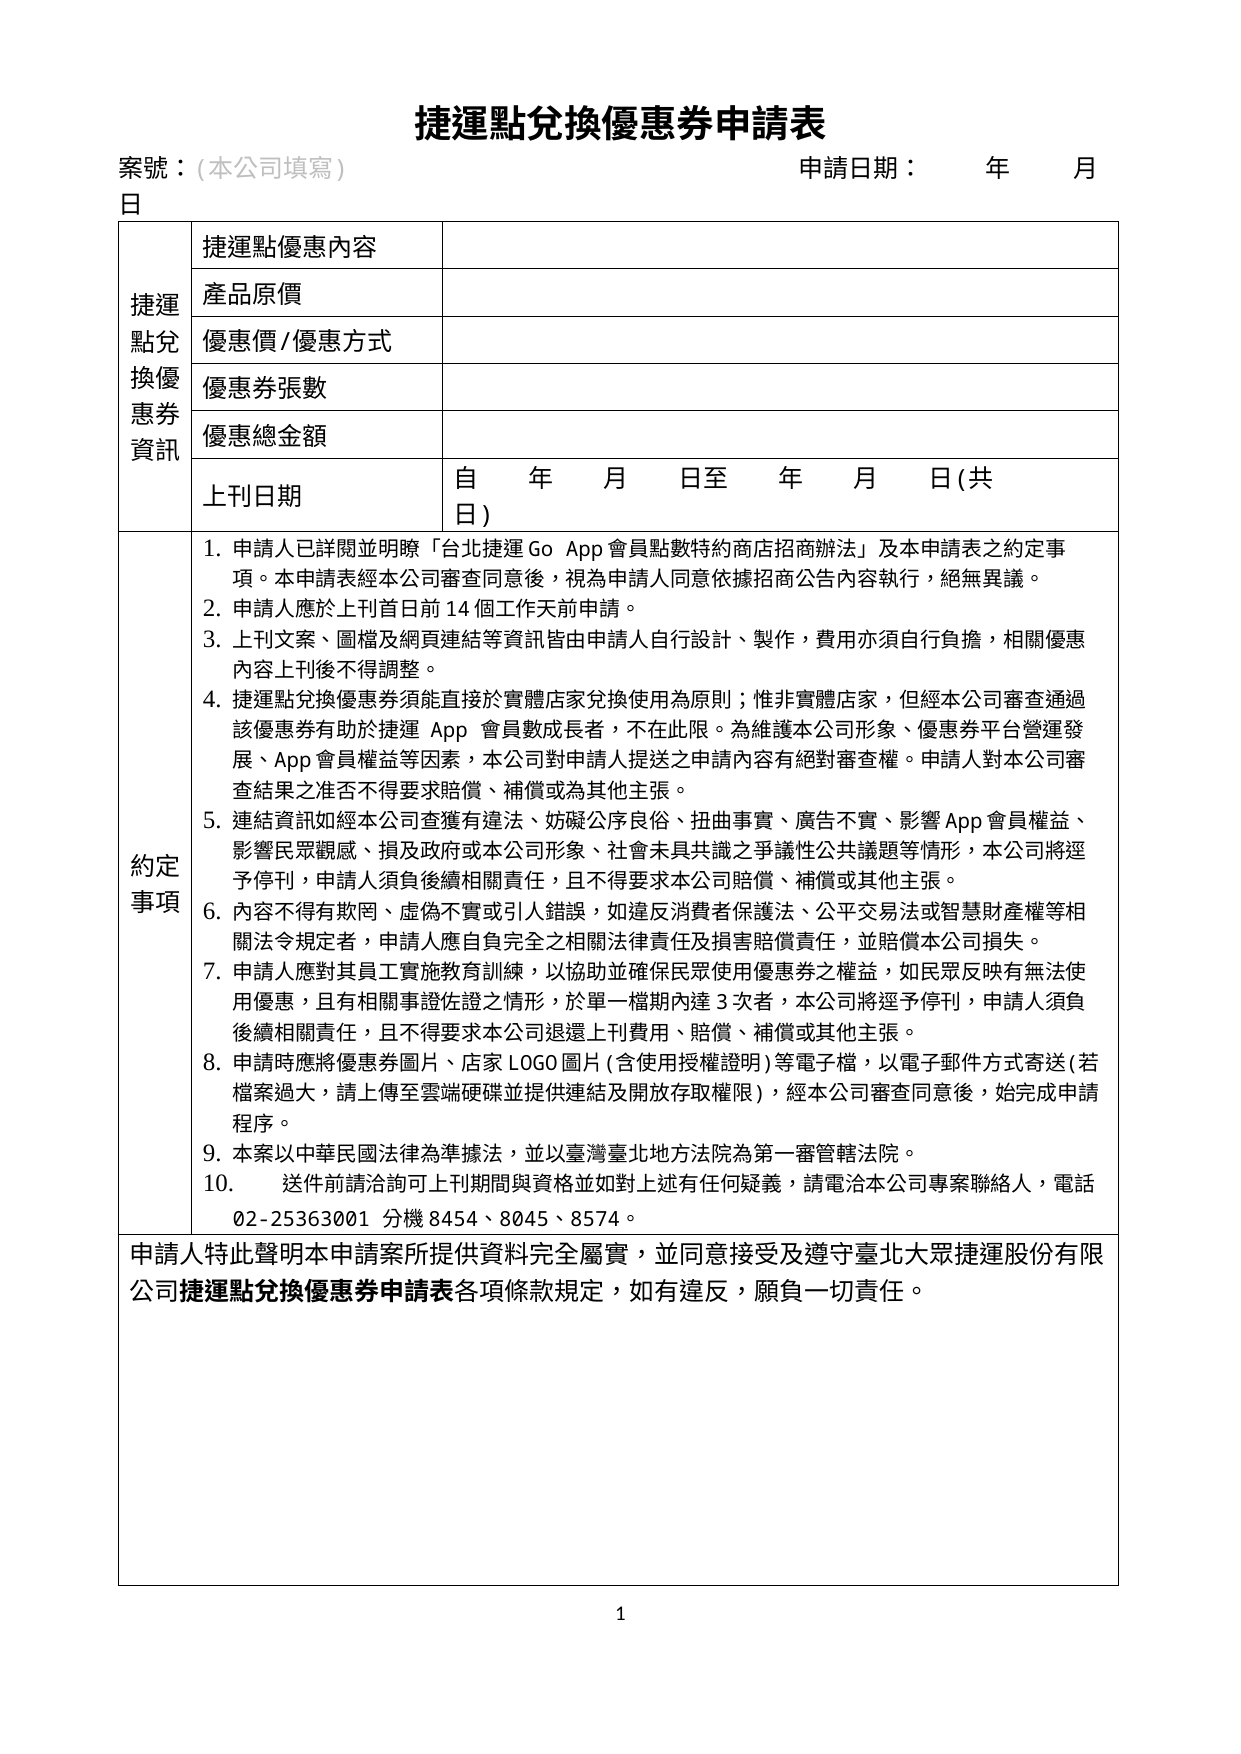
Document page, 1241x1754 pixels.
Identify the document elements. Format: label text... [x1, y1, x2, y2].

table_cell 優惠總金額 [192, 411, 442, 457]
table_cell 自 年 月 日至 年 月 日(共 日) [443, 459, 1118, 531]
table_cell 優惠券張數 [192, 364, 442, 410]
table_header [443, 222, 1118, 268]
table_cell 產品原價 [192, 269, 442, 316]
table_cell 上刊日期 [192, 459, 442, 531]
table_cell 優惠價/優惠方式 [192, 317, 442, 363]
text 捷運點兌換優惠券申請表 [118, 94, 1122, 148]
table_cell [443, 411, 1118, 457]
table_cell [443, 269, 1118, 316]
table_cell 申請人特此聲明本申請案所提供資料完全屬實，並同意接受及遵守臺北大眾捷運股份有限公司捷運點兌換優惠券申請表各項條款規定，如有違反，願負一切責任。 [119, 1235, 1118, 1585]
text 案號：(本公司填寫) 申請日期： 年 月 日 [118, 148, 1122, 221]
table_cell [443, 364, 1118, 410]
table_header 捷運點兌換優惠券資訊 [119, 222, 191, 531]
table_cell [443, 317, 1118, 363]
table_header 捷運點優惠內容 [192, 222, 442, 268]
table_cell 約定 事項 [119, 532, 191, 1234]
table_cell 申請人已詳閱並明瞭「台北捷運Go App會員點數特約商店招商辦法」及本申請表之約定事項。本申請表經本公司審查同意後，視為申請人同意依據招商公告內容執行，絕無異議。 申請人應於上刊首日前14個工作天前申請。 上刊文案、圖檔及網頁連結等資訊皆由申請人自行設計、製作，費用亦須自行負擔，相關優惠內容上刊後不得調整。 捷運點兌換優惠券須能直接於實體店家兌換使用為原則；惟非實體店家，但經本公司審查通過該優惠券有助於捷運 App 會員數成長者，不在此限。為維護本公司形象、優惠券平台營運發展、App會員權益等因素，本公司對申請人提送之申請內容有絕對審查權。申請人對本公司審查結果之准否不得要求賠償、補償或為其他主張。 連結資訊如經本公司查獲有違法、妨礙公序良俗、扭曲事實、廣告不實、影響App會員權益、影響民眾觀感、損及政府或本公司形象、社會未具共識之爭議性公共議題等情形，本公司將逕予停刊，申請人須負後續相關責任，且不得要求本公司賠償、補償或其他主張。 內容不得有欺罔、虛偽不實或引人錯誤，如違反消費者保護法、公平交易法或智慧財產權等相關法令規定者，申請人應自負完全之相關法律責任及損害賠償責任，並賠償本公司損失。 申請人應對其員工實施教育訓練，以協助並確保民眾使用優惠券之權益，如民眾反映有無法使用優惠，且有相關事證佐證之情形，於單一檔期內達3次者，本公司將逕予停刊，申請人須負後續相關責任，且不得要求本公司退還上刊費用、賠償、補償或其他主張。 申請時應將優惠券圖片、店家LOGO圖片(含使用授權證明)等電子檔，以電子郵件方式寄送(若檔案過大，請上傳至雲端硬碟並提供連結及開放存取權限)，經本公司審查同意後，始完成申請程序。 本案以中華民國法律為準據法，並以臺灣臺北地方法院為第一審管轄法院。 送件前請洽詢可上刊期間與資格並如對上述有任何疑義，請電洽本公司專案聯絡人，電話02-25363001 分機8454、8045、8574。 [192, 532, 1118, 1234]
